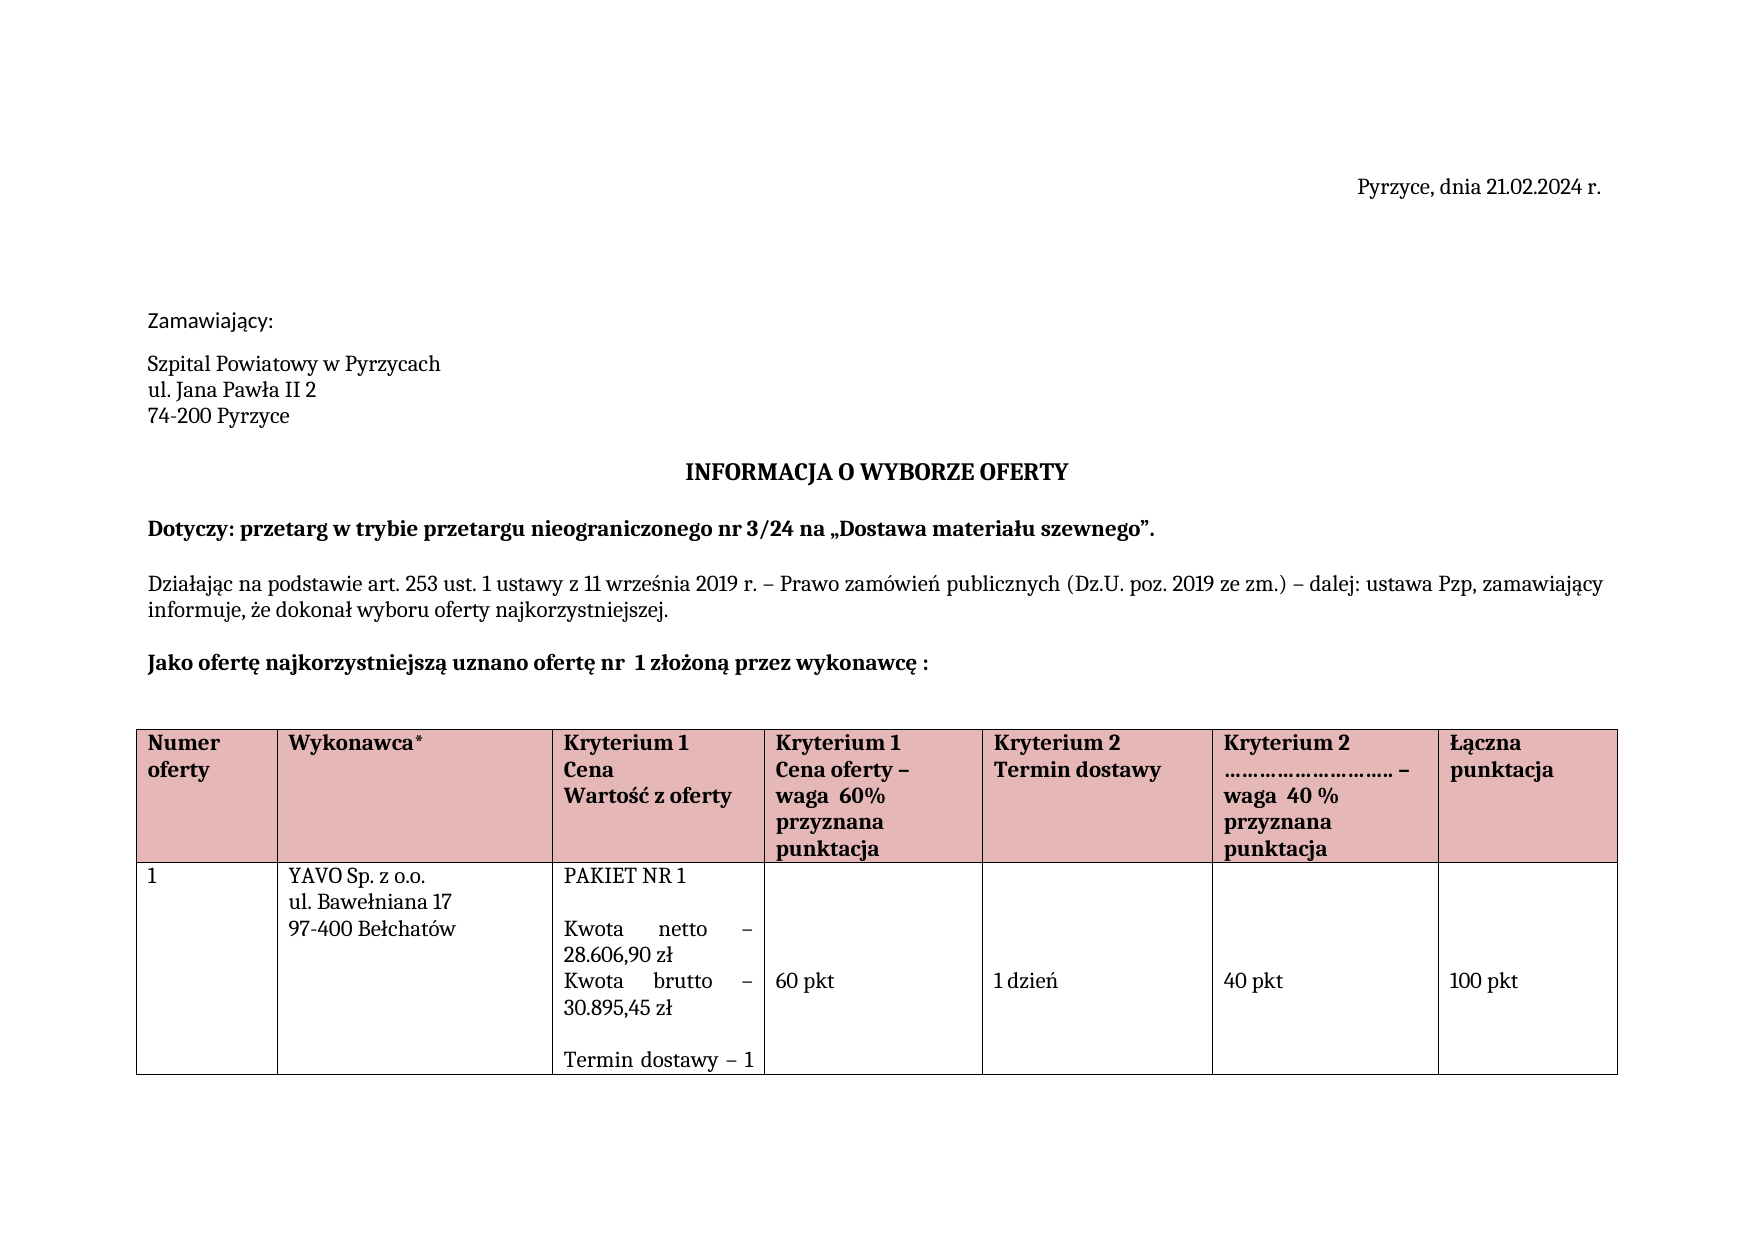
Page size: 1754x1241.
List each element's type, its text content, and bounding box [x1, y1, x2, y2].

text ul. Jana Pawła II 2 [148, 377, 1606, 403]
text Dotyczy: przetarg w trybie przetargu nieograniczonego nr 3/24 na „Dostawa materiału szewnego”. [148, 516, 1606, 542]
table_cell 1 dzień [983, 863, 1212, 1074]
table_cell PAKIET NR 1 Kwota netto – 28.606,90 zł Kwota brutto – 30.895,45 zł Termin dostawy – 1 [553, 863, 764, 1074]
text Szpital Powiatowy w Pyrzycach [148, 350, 1606, 377]
text INFORMACJA O WYBORZE OFERTY [148, 458, 1606, 487]
table_cell YAVO Sp. z o.o. ul. Bawełniana 17 97-400 Bełchatów [278, 863, 552, 1074]
table_header Łączna punktacja [1439, 730, 1617, 862]
table_header Wykonawca* [278, 730, 552, 862]
table_cell 40 pkt [1213, 863, 1438, 1074]
table_cell 100 pkt [1439, 863, 1617, 1074]
text Działając na podstawie art. 253 ust. 1 ustawy z 11 września 2019 r. – Prawo zamówień publicznych (Dz.U. poz. 2019 ze zm.) – dalej: ustawa Pzp, zamawiający informuje, że dokonał wyboru oferty najkorzystniejszej. [148, 571, 1606, 623]
text Zamawiający: [148, 306, 1606, 334]
text Jako ofertę najkorzystniejszą uznano ofertę nr 1 złożoną przez wykonawcę : [148, 650, 1606, 676]
table_header Kryterium 2 ……………………….. – waga 40 % przyznana punktacja [1213, 730, 1438, 862]
table_header Kryterium 1 Cena Wartość z oferty [553, 730, 764, 862]
text Pyrzyce, dnia 21.02.2024 r. [118, 174, 1606, 200]
table_header Kryterium 1 Cena oferty – waga 60% przyznana punktacja [765, 730, 982, 862]
table_header Kryterium 2 Termin dostawy [983, 730, 1212, 862]
table_cell 1 [137, 863, 277, 1074]
table_header Numer oferty [137, 730, 277, 862]
text 74-200 Pyrzyce [148, 403, 1606, 429]
table_cell 60 pkt [765, 863, 982, 1074]
